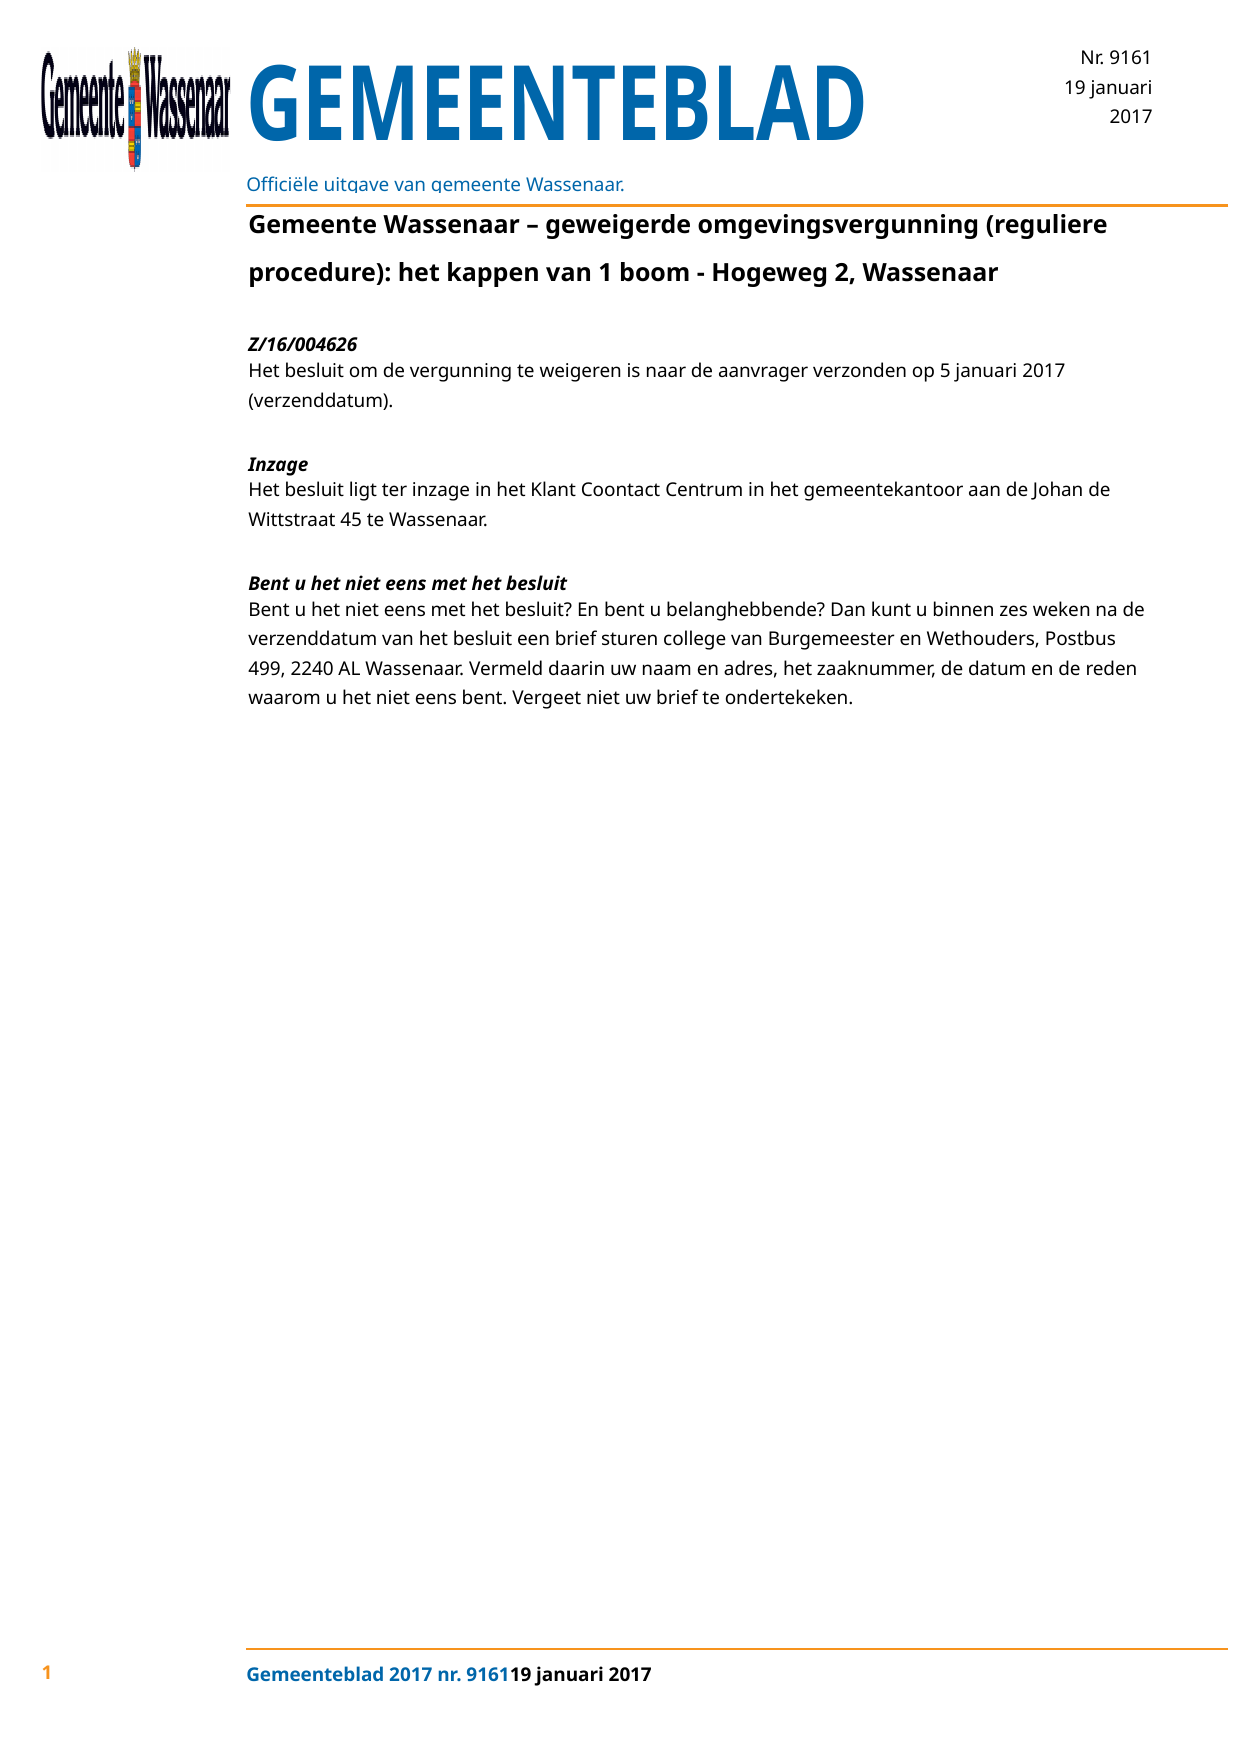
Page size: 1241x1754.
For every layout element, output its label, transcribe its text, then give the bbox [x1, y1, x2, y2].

text Gemeente Wassenaar – geweigerde omgevingsvergunning (reguliere procedure): het kappen van 1 boom - Hogeweg 2, Wassenaar [248, 207, 1152, 288]
text Bent u het niet eens met het besluit [248, 570, 1152, 596]
text Z/16/004626 [248, 331, 1152, 357]
text Het besluit ligt ter inzage in het Klant Coontact Centrum in het gemeentekantoor aan de Johan de Wittstraat 45 te Wassenaar. [248, 476, 1152, 532]
text Het besluit om de vergunning te weigeren is naar de aanvrager verzonden op 5 januari 2017 (verzenddatum). [248, 357, 1152, 412]
text Bent u het niet eens met het besluit? En bent u belanghebbende? Dan kunt u binnen zes weken na de verzenddatum van het besluit een brief sturen college van Burgemeester en Wethouders, Postbus 499, 2240 AL Wassenaar. Vermeld daarin uw naam en adres, het zaaknummer, de datum en de reden waarom u het niet eens bent. Vergeet niet uw brief te ondertekeken. [248, 596, 1152, 710]
text Inzage [248, 451, 1152, 476]
picture [41, 47, 231, 172]
